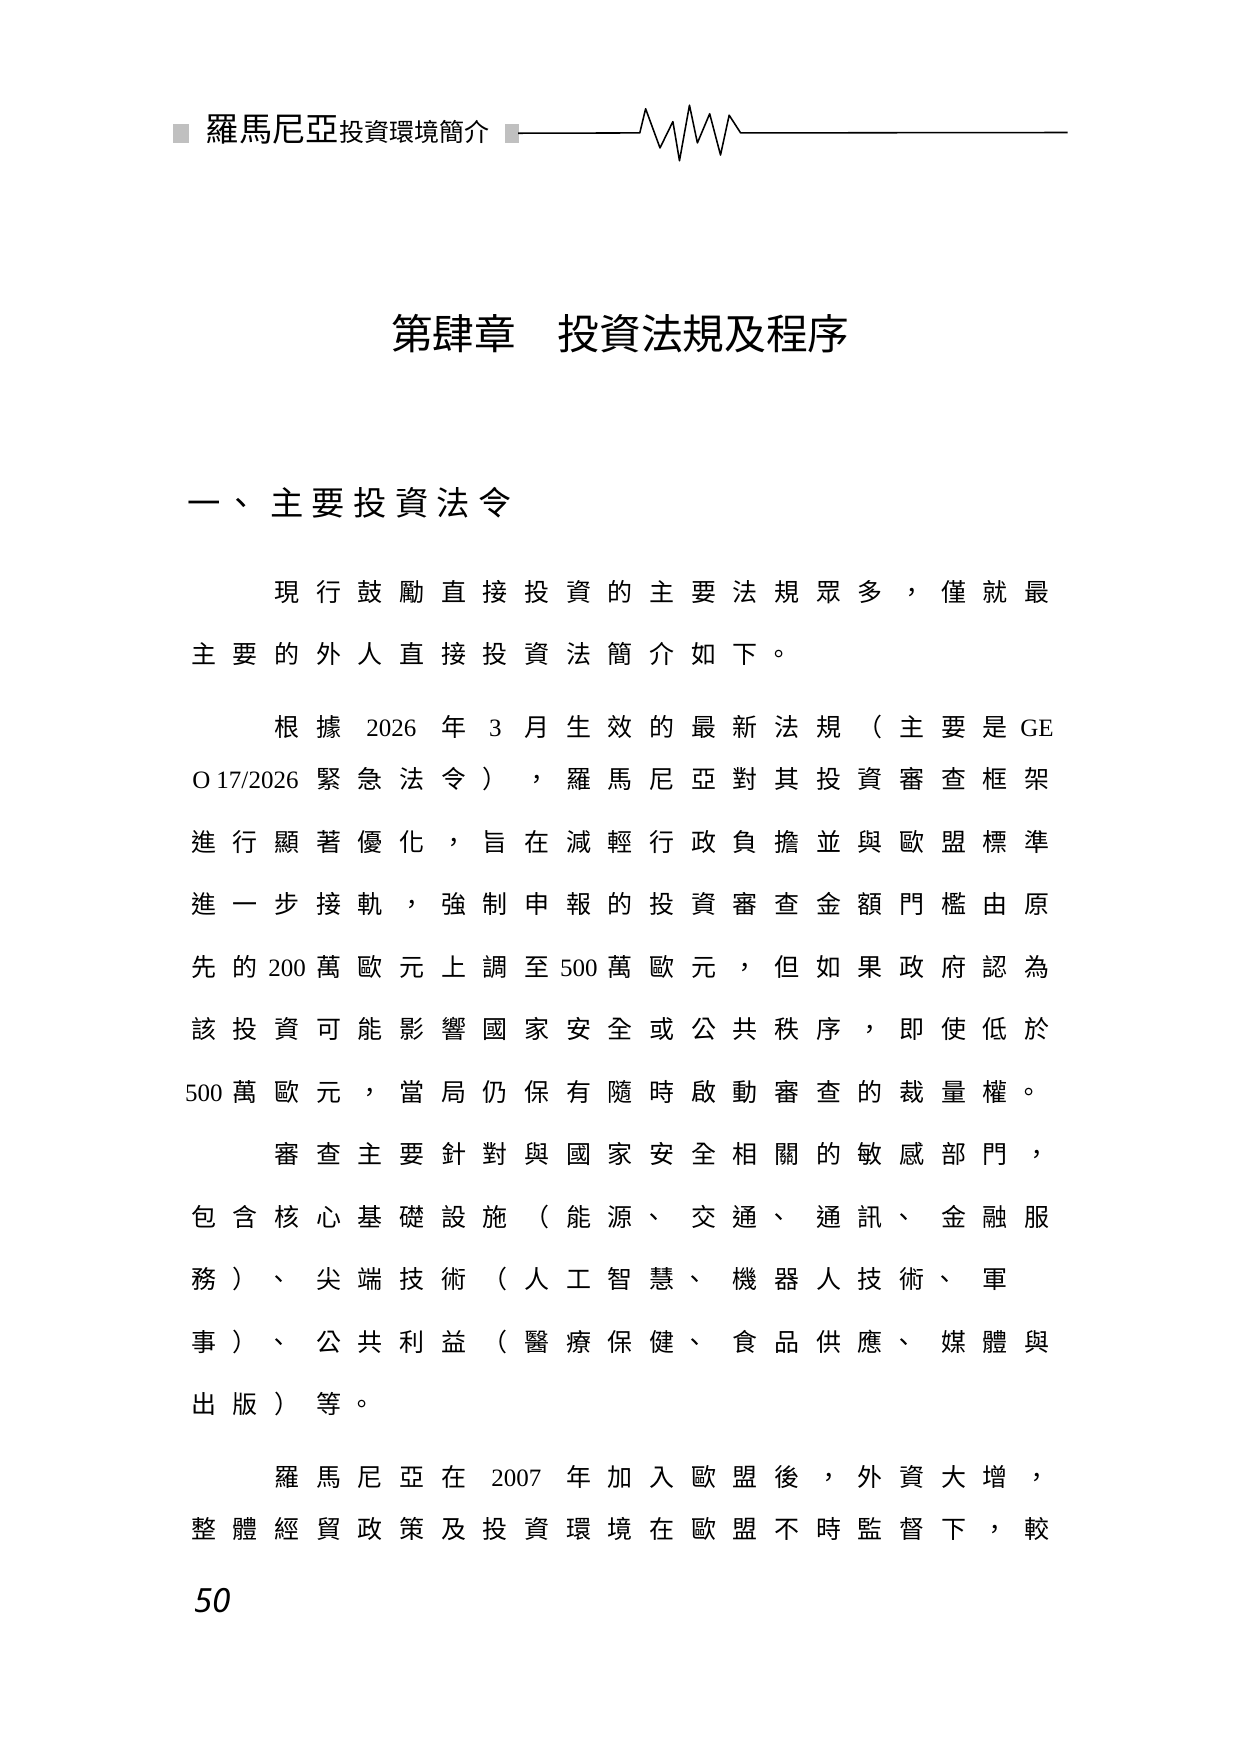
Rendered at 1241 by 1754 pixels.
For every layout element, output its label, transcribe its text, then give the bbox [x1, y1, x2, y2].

text 羅馬尼亞在2007年加入歐盟後，外資大增，整體經貿政策及投資環境在歐盟不時監督下，較 [183, 1424, 1058, 1549]
text 現行鼓勵直接投資的主要法規眾多，僅就最主要的外人直接投資法簡介如下。 [183, 549, 1058, 674]
text 審查主要針對與國家安全相關的敏感部門，包含核心基礎設施（能源、交通、通訊、金融服務）、尖端技術（人工智慧、機器人技術、軍事）、公共利益（醫療保健、食品供應、媒體與出版）等。 [183, 1111, 1058, 1424]
text 一、主要投資法令 [183, 459, 1058, 522]
text 根據2026年3月生效的最新法規（主要是GEO 17/2026緊急法令），羅馬尼亞對其投資審查框架進行顯著優化，旨在減輕行政負擔並與歐盟標準進一步接軌，強制申報的投資審查金額門檻由原先的200萬歐元上調至500萬歐元，但如果政府認為該投資可能影響國家安全或公共秩序，即使低於500萬歐元，當局仍保有隨時啟動審查的裁量權。 [183, 674, 1058, 1111]
text 第肆章 投資法規及程序 [183, 290, 1058, 352]
